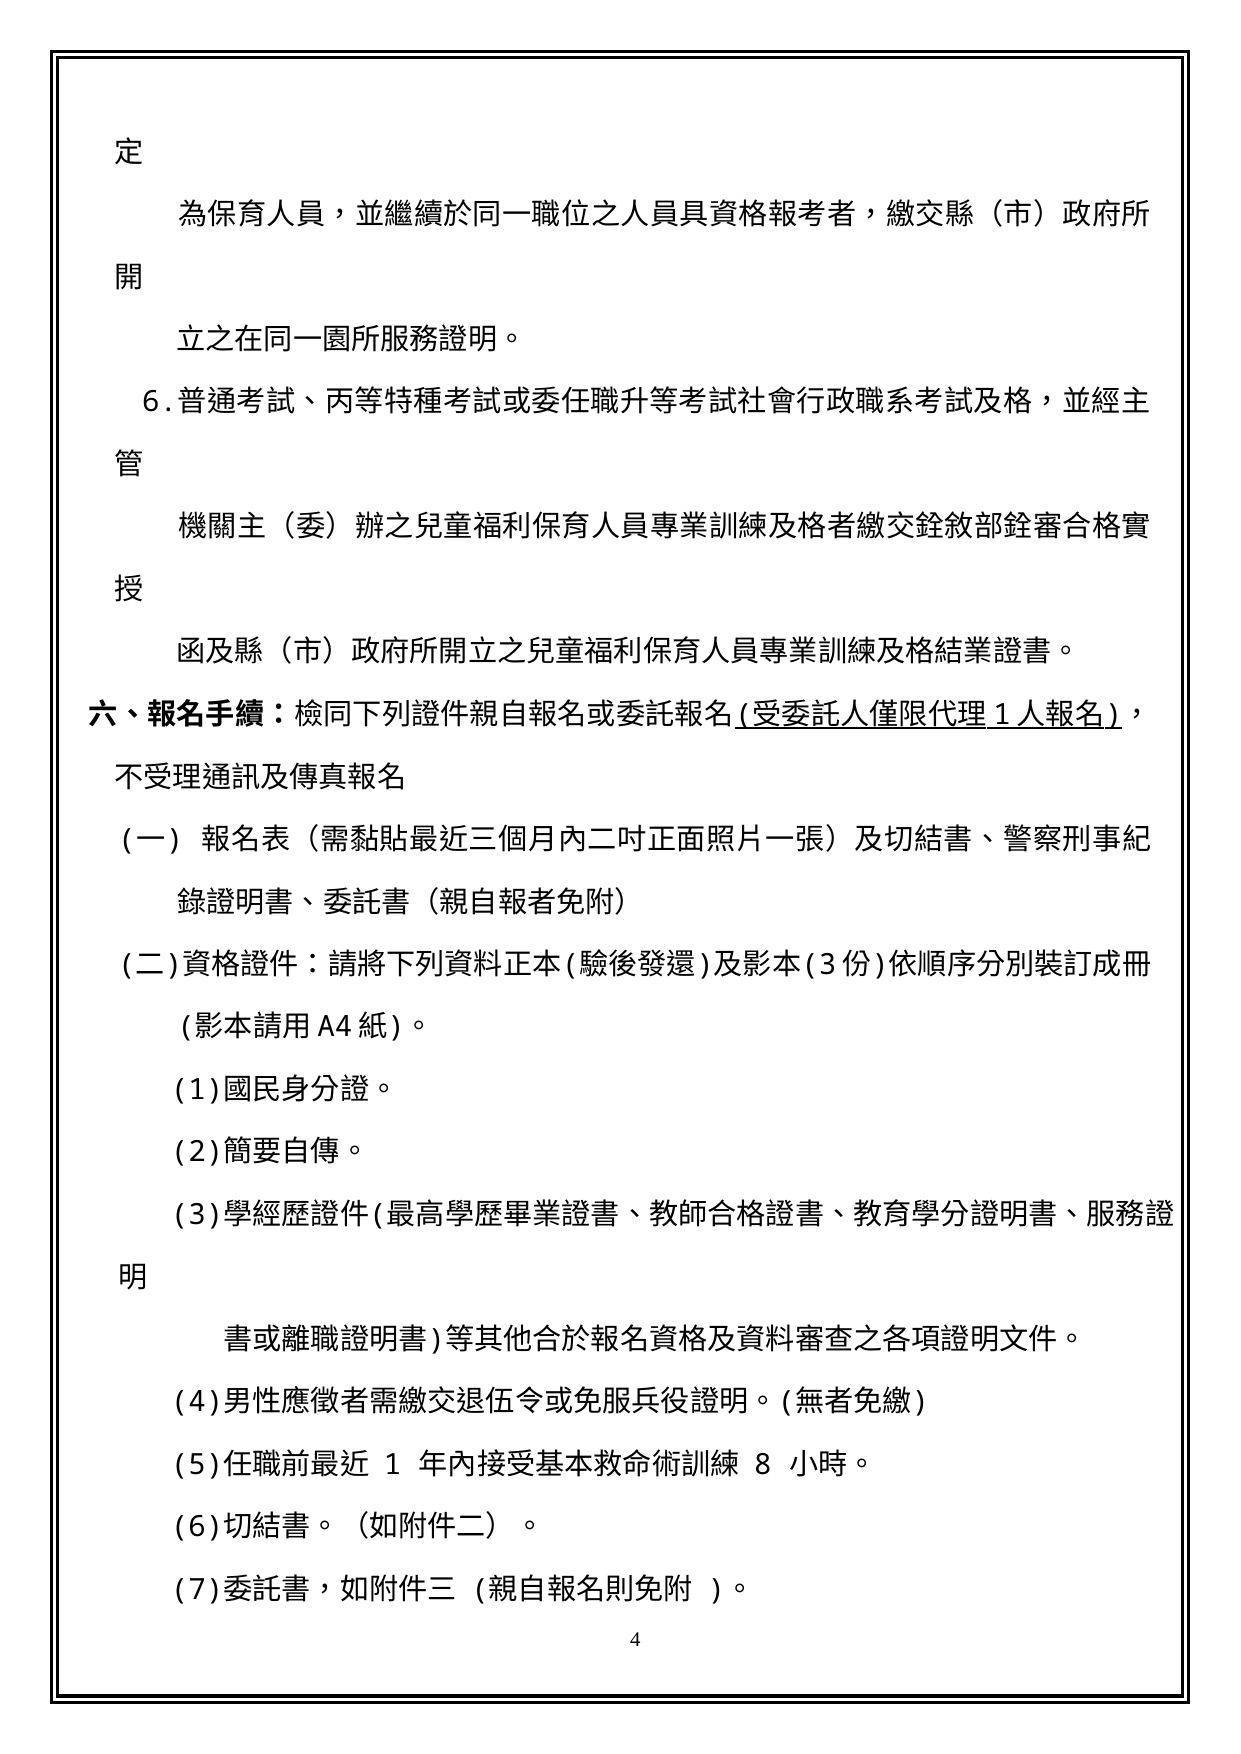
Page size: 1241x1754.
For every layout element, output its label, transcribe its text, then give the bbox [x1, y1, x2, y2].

text (5)任職前最近 1 年內接受基本救命術訓練 8 小時。 [118, 1420, 1152, 1483]
text 為保育人員，並繼續於同一職位之人員具資格報考者，繳交縣（市）政府所開 [89, 170, 1152, 295]
text (1)國民身分證。 [118, 1045, 1152, 1108]
text (6)切結書。（如附件二）。 [118, 1483, 1152, 1545]
text 定 [89, 108, 1152, 170]
text (一) 報名表（需黏貼最近三個月內二吋正面照片一張）及切結書、警察刑事紀錄證明書、委託書（親自報者免附） [118, 795, 1152, 920]
text (3)學經歷證件(最高學歷畢業證書、教師合格證書、教育學分證明書、服務證明 [118, 1170, 1181, 1295]
text (7)委託書，如附件三 (親自報名則免附 )。 [118, 1545, 1152, 1608]
text (4)男性應徵者需繳交退伍令或免服兵役證明。(無者免繳) [118, 1358, 1152, 1420]
text (2)簡要自傳。 [118, 1108, 1152, 1170]
text [1190, 1170, 1196, 1295]
text 函及縣（市）政府所開立之兒童福利保育人員專業訓練及格結業證書。 [89, 608, 1152, 670]
text 書或離職證明書)等其他合於報名資格及資料審查之各項證明文件。 [118, 1295, 1181, 1358]
text 機關主（委）辦之兒童福利保育人員專業訓練及格者繳交銓敘部銓審合格實授 [89, 483, 1152, 608]
text 6.普通考試、丙等特種考試或委任職升等考試社會行政職系考試及格，並經主管 [89, 358, 1152, 483]
text 立之在同一園所服務證明。 [89, 295, 1152, 358]
text 六、報名手續：檢同下列證件親自報名或委託報名(受委託人僅限代理1人報名)，不受理通訊及傳真報名 [89, 670, 1152, 795]
text (二)資格證件：請將下列資料正本(驗後發還)及影本(3份)依順序分別裝訂成冊(影本請用A4紙)。 [118, 920, 1152, 1045]
